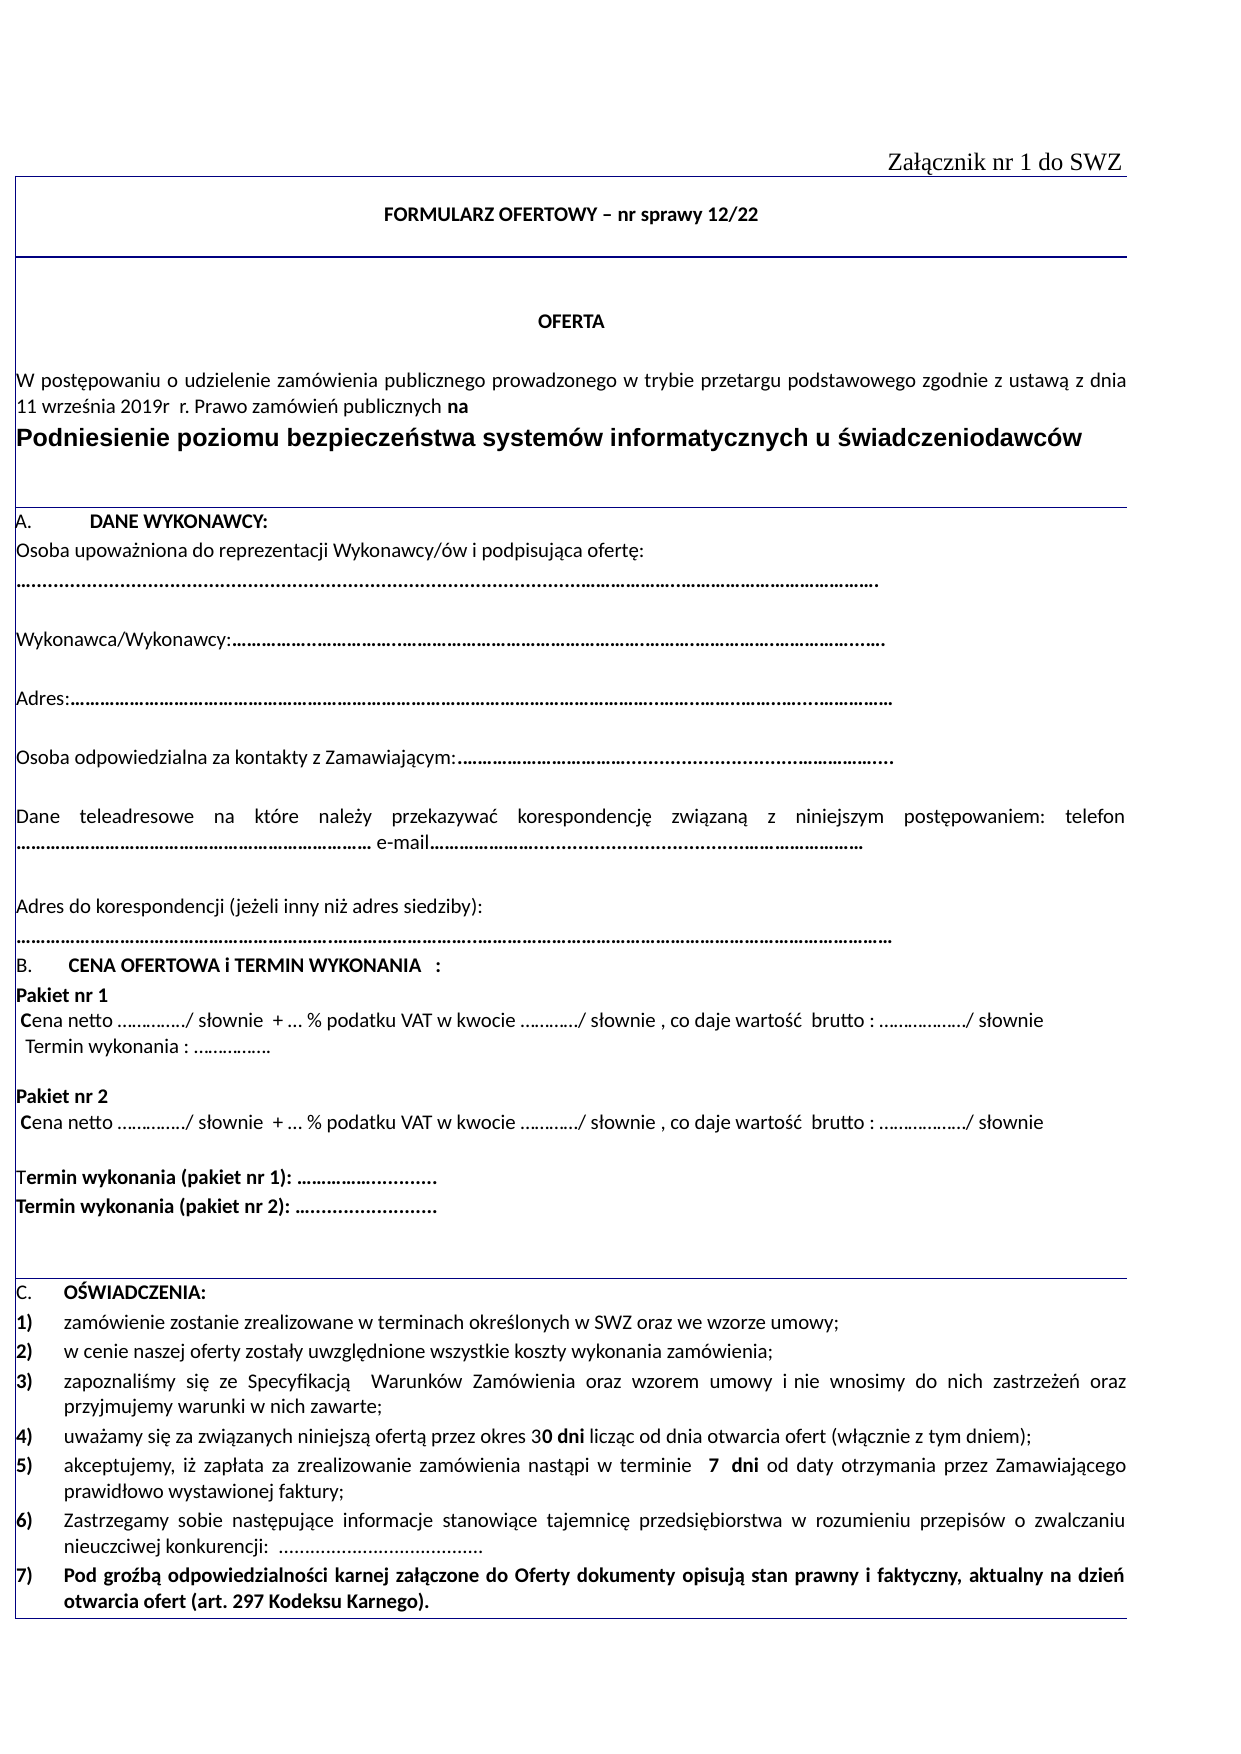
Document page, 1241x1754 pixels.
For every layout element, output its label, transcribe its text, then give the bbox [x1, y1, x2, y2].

table_cell DANE WYKONAWCY: Osoba upoważniona do reprezentacji Wykonawcy/ów i podpisująca ofertę: …...................................................................................................………………..…………………………………. Wykonawca/Wykonawcy:……………..……………..………………………………………….……….…………….……………...…. Adres:………………………………………………………………………………………………………..……..……..……..…... …….………………………………wa na Wykonawcyania,ac rozwojowych (Dz. owych na inwestycje w zakresie dużej infrastrukt.…………… Osoba odpowiedzialna za kontakty z Zamawiającym:.……………………………...............................…………….... Dane teleadresowe na które należy przekazywać korespondencję związaną z niniejszym postępowaniem: telefon ……………………………………………………………… e-mail…………………......................................……………………………………………………ji o ……………… Adres do korespondencji (jeżeli inny niż adres siedziby): ……………………………………………………….………………………..………………………………………………………………………… CENA OFERTOWA i TERMIN WYKONANIA : Pakiet nr 1 Cena netto …………../ słownie + … % podatku VAT w kwocie …………/ słownie , co daje wartość brutto : ………………/ słownie Termin wykonania : ……………. Pakiet nr 2 Cena netto …………../ słownie + … % podatku VAT w kwocie …………/ słownie , co daje wartość brutto : ………………/ słownie Termin wykonania (pakiet nr 1): ……………............ Termin wykonania (pakiet nr 2): …....................... [16, 508, 1127, 1278]
table_cell OŚWIADCZENIA: zamówienie zostanie zrealizowane w terminach określonych w SWZ oraz we wzorze umowy; w cenie naszej oferty zostały uwzględnione wszystkie koszty wykonania zamówienia; zapoznaliśmy się ze Specyfikacją Warunków Zamówienia oraz wzorem umowy i nie wnosimy do nich zastrzeżeń oraz przyjmujemy warunki w nich zawarte; uważamy się za związanych niniejszą ofertą przez okres 30 dni licząc od dnia otwarcia ofert (włącznie z tym dniem); akceptujemy, iż zapłata za zrealizowanie zamówienia nastąpi w terminie 7 dni od daty otrzymania przez Zamawiającego prawidłowo wystawionej faktury; Zastrzegamy sobie następujące informacje stanowiące tajemnicę przedsiębiorstwa w rozumieniu przepisów o zwalczaniu nieuczciwej konkurencji: ....................................... Pod groźbą odpowiedzialności karnej załączone do Oferty dokumenty opisują stan prawny i faktyczny, aktualny na dzień otwarcia ofert (art. 297 Kodeksu Karnego). OŚWIADCZAMY, że wypełniliśmy obowiązki informacyjne przewidziane w art. 13 lub art. 14 RODO wobec osób fizycznych, od których dane osobowe bezpośrednio lub pośrednio pozyskałem w celu ubiegania się o udzielenie zamówienia publicznego w niniejszym postępowaniu. [16, 1279, 1127, 1618]
text Załącznik nr 1 do SWZ [118, 147, 1122, 176]
table_cell OFERTA W postępowaniu o udzielenie zamówienia publicznego prowadzonego w trybie przetargu podstawowego zgodnie z ustawą z dnia 11 września 2019r r. Prawo zamówień publicznych na Podniesienie poziomu bezpieczeństwa systemów informatycznych u świadczeniodawców [16, 258, 1127, 507]
table_header FORMULARZ OFERTOWY – nr sprawy 12/22 [16, 177, 1127, 256]
